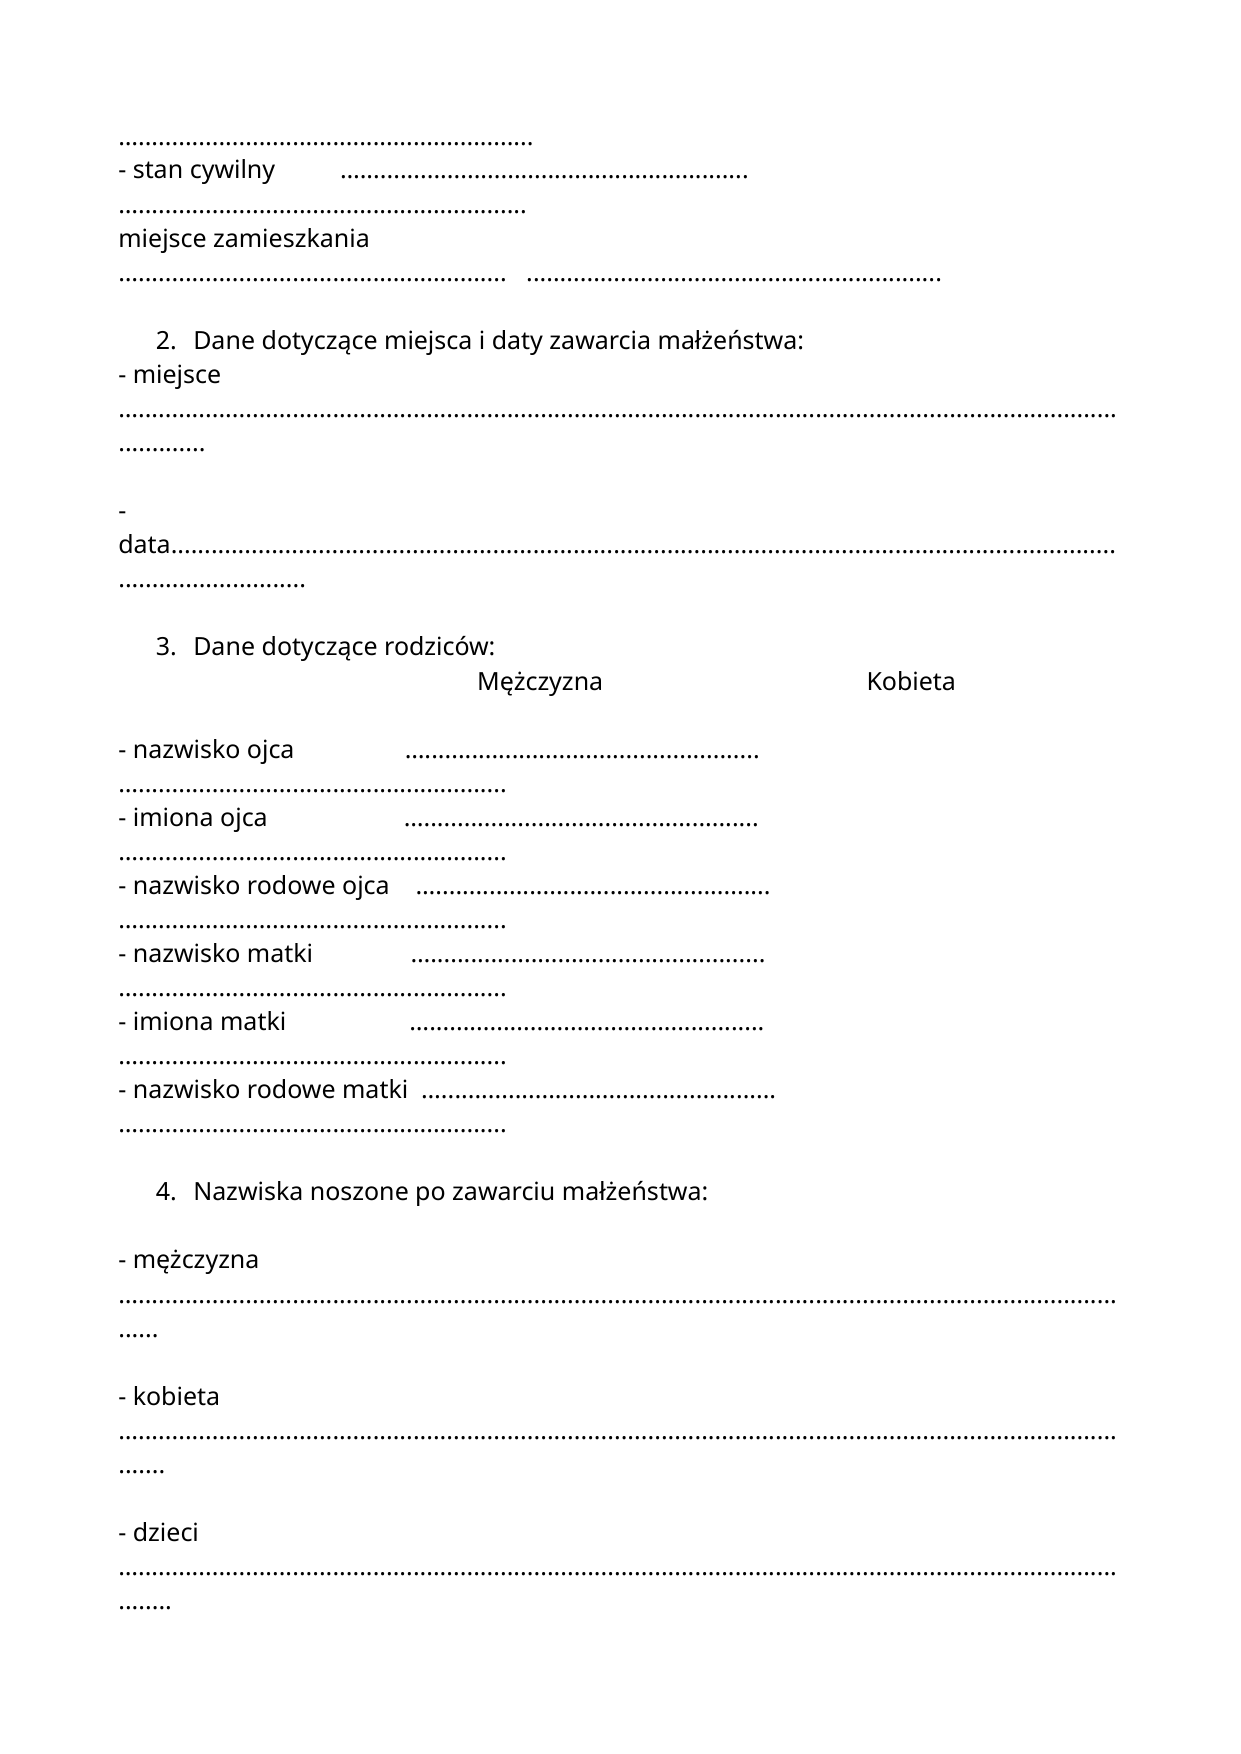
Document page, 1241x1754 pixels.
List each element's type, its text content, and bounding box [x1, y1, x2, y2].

list Dane dotyczące miejsca i daty zawarcia małżeństwa: [156, 322, 1122, 357]
text - kobieta …......................................................................................................................................................... [118, 1378, 1122, 1481]
text - data......................................................................................................................................................................... [118, 493, 1122, 595]
text - nazwisko matki ….................................................. …....................................................... [118, 936, 1122, 1004]
text - mężczyzna …........................................................................................................................................................ [118, 1242, 1122, 1344]
text miejsce zamieszkania …....................................................... .............................................................. [118, 220, 1122, 288]
text - dzieci ….......................................................................................................................................................... [118, 1515, 1122, 1617]
text - stan cywilny ….......................................................... ….......................................................... [118, 152, 1122, 220]
text - nazwisko rodowe ojca ….................................................. …....................................................... [118, 867, 1122, 936]
text - nazwisko rodowe matki ….................................................. …....................................................... [118, 1072, 1122, 1140]
list Nazwiska noszone po zawarciu małżeństwa: [156, 1174, 1122, 1208]
text Mężczyzna Kobieta [118, 663, 1122, 697]
list Dane dotyczące rodziców: [156, 629, 1122, 663]
text - imiona matki ….................................................. …....................................................... [118, 1004, 1122, 1072]
text …........................................................... [118, 118, 1122, 152]
text - miejsce …............................................................................................................................................................... [118, 357, 1122, 459]
text - imiona ojca ….................................................. …....................................................... [118, 799, 1122, 867]
text - nazwisko ojca ….................................................. …....................................................... [118, 731, 1122, 799]
